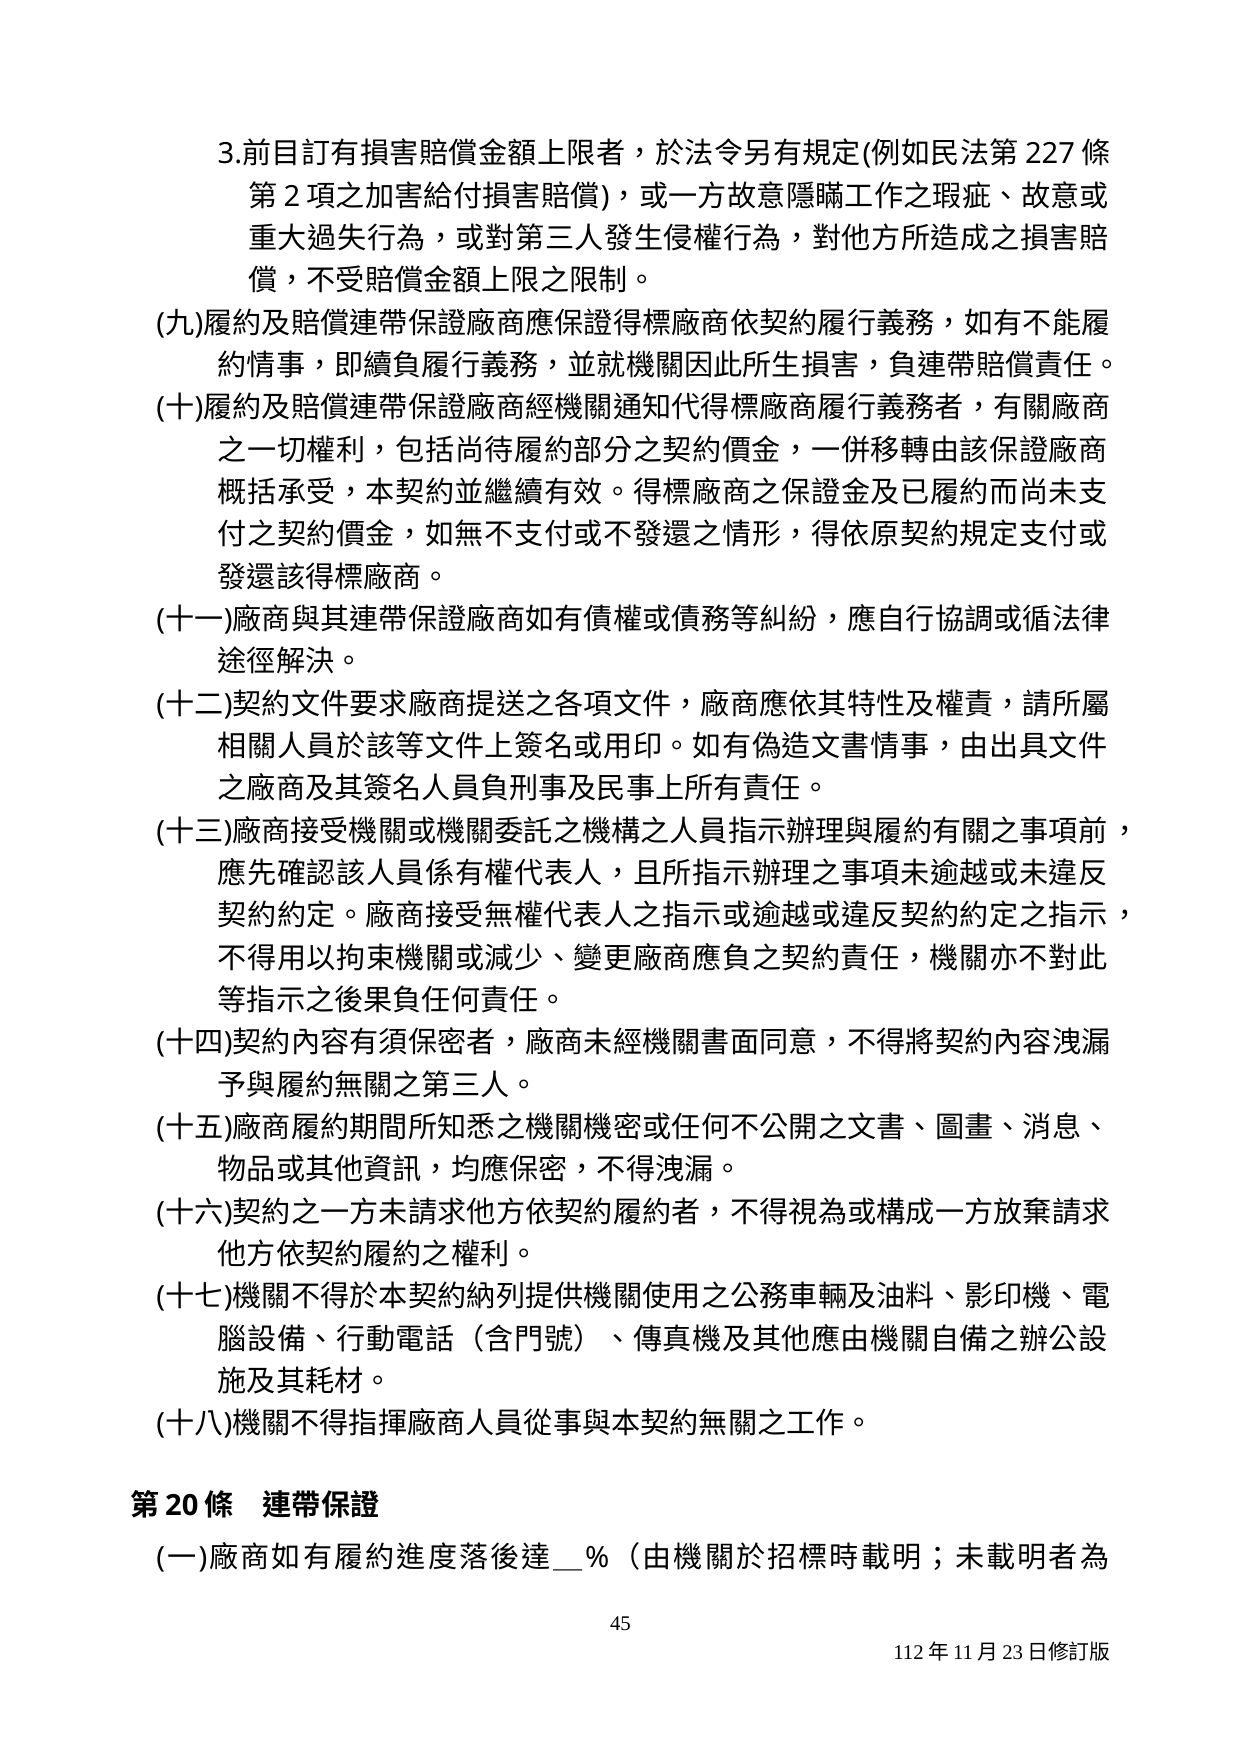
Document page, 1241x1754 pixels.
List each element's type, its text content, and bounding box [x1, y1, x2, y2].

text (十一)廠商與其連帶保證廠商如有債權或債務等糾紛，應自行協調或循法律途徑解決。 [156, 596, 1110, 680]
text (十二)契約文件要求廠商提送之各項文件，廠商應依其特性及權責，請所屬相關人員於該等文件上簽名或用印。如有偽造文書情事，由出具文件之廠商及其簽名人員負刑事及民事上所有責任。 [156, 680, 1110, 807]
text (九)履約及賠償連帶保證廠商應保證得標廠商依契約履行義務，如有不能履約情事，即續負履行義務，並就機關因此所生損害，負連帶賠償責任。 [156, 299, 1110, 384]
text (十)履約及賠償連帶保證廠商經機關通知代得標廠商履行義務者，有關廠商之一切權利，包括尚待履約部分之契約價金，一併移轉由該保證廠商概括承受，本契約並繼續有效。得標廠商之保證金及已履約而尚未支付之契約價金，如無不支付或不發還之情形，得依原契約規定支付或發還該得標廠商。 [156, 384, 1110, 596]
text 3.前目訂有損害賠償金額上限者，於法令另有規定(例如民法第227條第2項之加害給付損害賠償)，或一方故意隱瞞工作之瑕疵、故意或重大過失行為，或對第三人發生侵權行為，對他方所造成之損害賠償，不受賠償金額上限之限制。 [217, 130, 1110, 299]
text 第20條 連帶保證 [130, 1482, 1110, 1524]
text (十四)契約內容有須保密者，廠商未經機關書面同意，不得將契約內容洩漏予與履約無關之第三人。 [156, 1019, 1110, 1103]
text (十三)廠商接受機關或機關委託之機構之人員指示辦理與履約有關之事項前，應先確認該人員係有權代表人，且所指示辦理之事項未逾越或未違反契約約定。廠商接受無權代表人之指示或逾越或違反契約約定之指示，不得用以拘束機關或減少、變更廠商應負之契約責任，機關亦不對此等指示之後果負任何責任。 [156, 807, 1110, 1019]
text (十五)廠商履約期間所知悉之機關機密或任何不公開之文書、圖畫、消息、物品或其他資訊，均應保密，不得洩漏。 [156, 1103, 1110, 1188]
text (十六)契約之一方未請求他方依契約履約者，不得視為或構成一方放棄請求他方依契約履約之權利。 [156, 1188, 1110, 1273]
text (十七)機關不得於本契約納列提供機關使用之公務車輛及油料、影印機、電腦設備、行動電話（含門號）、傳真機及其他應由機關自備之辦公設施及其耗材。 [156, 1273, 1110, 1400]
text (十八)機關不得指揮廠商人員從事與本契約無關之工作。 [156, 1400, 1110, 1442]
text (一)廠商如有履約進度落後達＿%（由機關於招標時載明；未載明者為 [156, 1534, 1110, 1576]
